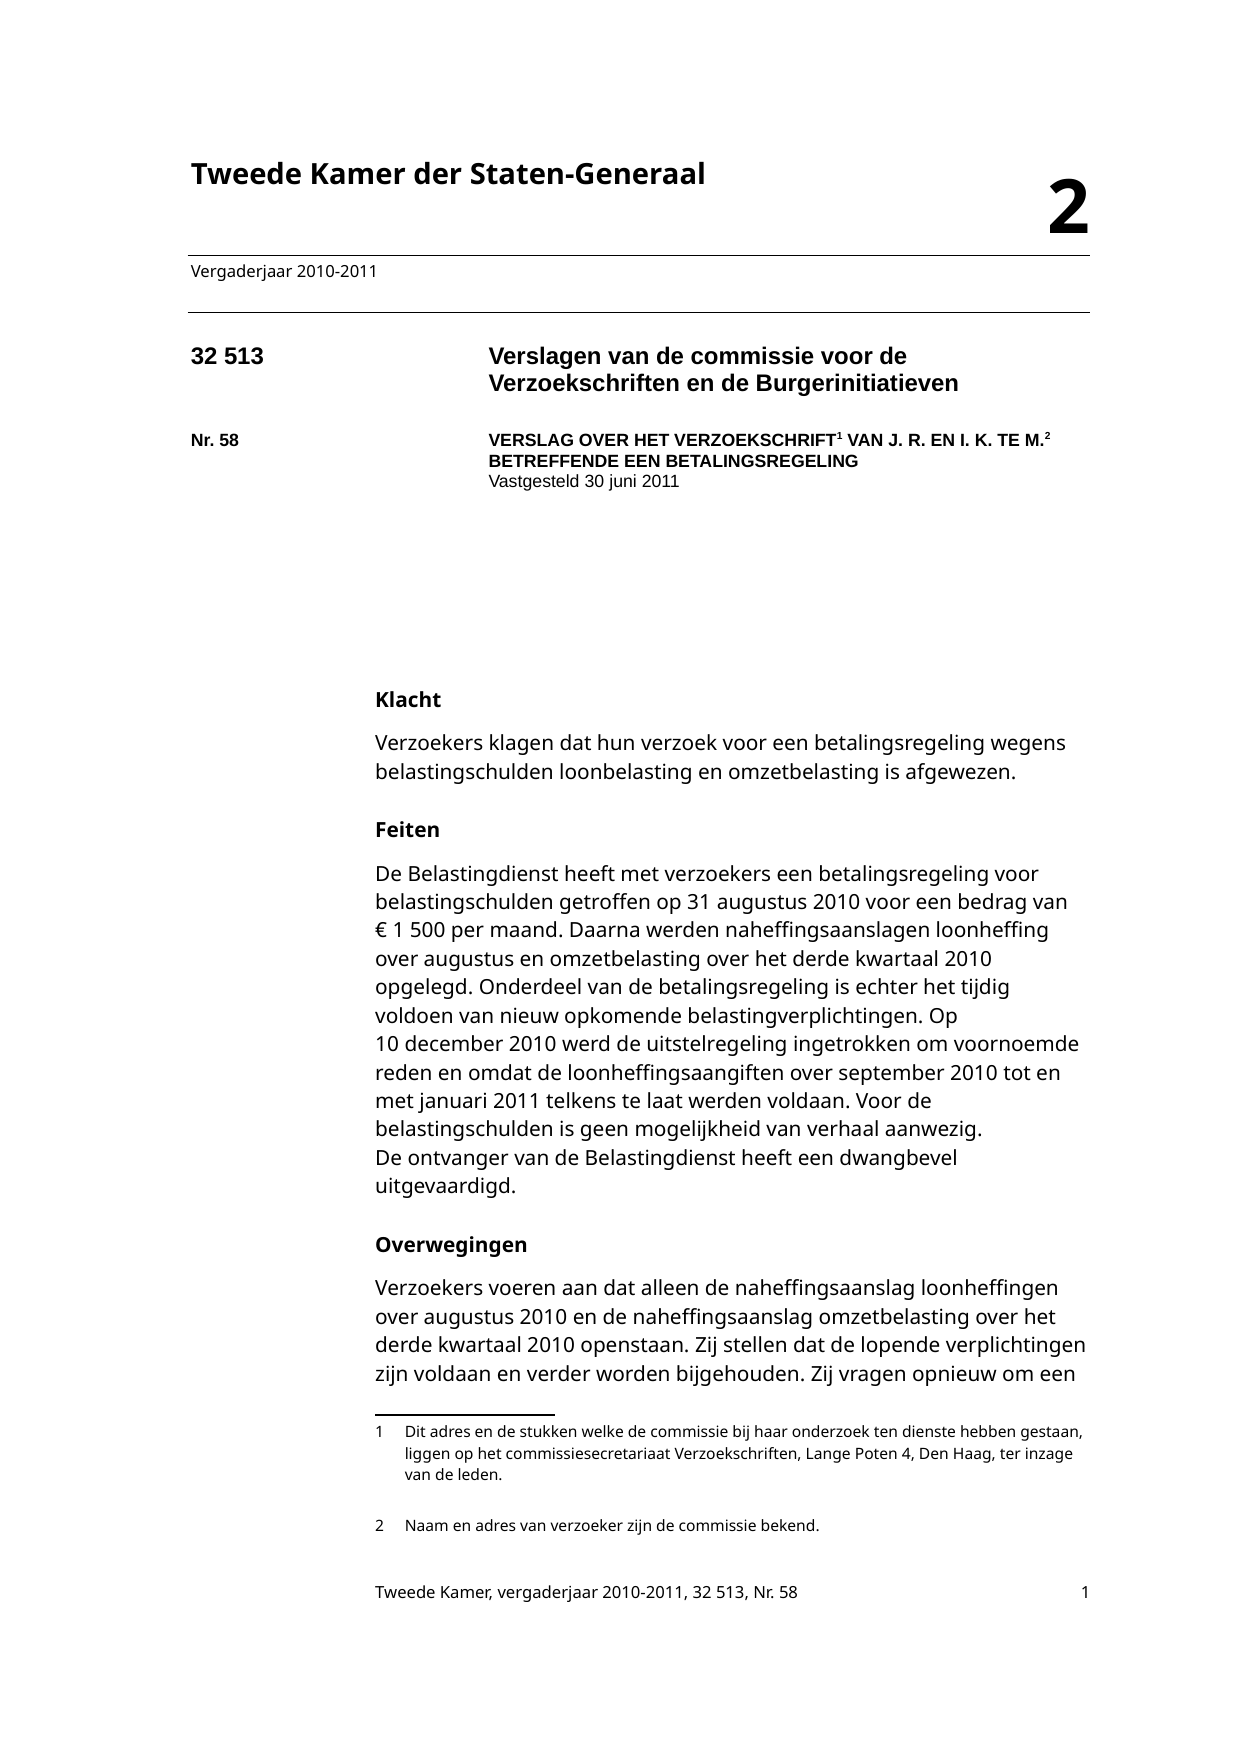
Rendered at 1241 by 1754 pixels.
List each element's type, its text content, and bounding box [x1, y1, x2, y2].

table_cell Verslagen van de commissie voor de Verzoekschriften en de Burgerinitiatieven [485, 339, 1090, 427]
table_cell VERSLAG OVER HET VERZOEKSCHRIFT VAN J. R. EN I. K. TE M. BETREFFENDE EEN BETALINGSREGELING Vastgesteld 30 juni 2011 [485, 427, 1090, 566]
text Klacht [375, 685, 1090, 713]
text Verzoekers voeren aan dat alleen de naheffingsaanslag loonheffingen over augustus 2010 en de naheffingsaanslag omzetbelasting over het derde kwartaal 2010 openstaan. Zij stellen dat de lopende verplichtingen zijn voldaan en verder worden bijgehouden. Zij vragen opnieuw om een [375, 1273, 1090, 1387]
table_cell [485, 313, 1090, 339]
text De ontvanger van de Belastingdienst heeft een dwangbevel uitgevaardigd. [375, 1143, 1090, 1200]
text Verzoekers klagen dat hun verzoek voor een betalingsregeling wegens belastingschulden loonbelasting en omzetbelasting is afgewezen. [375, 728, 1090, 785]
table_header Tweede Kamer der Staten-Generaal [188, 150, 909, 255]
table_cell 32 513 [188, 339, 485, 427]
table_cell [188, 313, 485, 339]
table_cell [485, 256, 1090, 312]
text Overwegingen [375, 1230, 1090, 1258]
table_cell Nr. 58 [188, 427, 485, 566]
table_cell Vergaderjaar 2010-2011 [188, 256, 485, 312]
text De Belastingdienst heeft met verzoekers een betalingsregeling voor belastingschulden getroffen op 31 augustus 2010 voor een bedrag van € 1 500 per maand. Daarna werden naheffingsaanslagen loonheffing over augustus en omzetbelasting over het derde kwartaal 2010 opgelegd. Onderdeel van de betalingsregeling is echter het tijdig voldoen van nieuw opkomende belastingverplichtingen. Op 10 december 2010 werd de uitstelregeling ingetrokken om voornoemde reden en omdat de loonheffingsaangiften over september 2010 tot en met januari 2011 telkens te laat werden voldaan. Voor de belastingschulden is geen mogelijkheid van verhaal aanwezig. [375, 859, 1090, 1143]
text Feiten [375, 815, 1090, 844]
table_header 2 [910, 150, 1090, 255]
